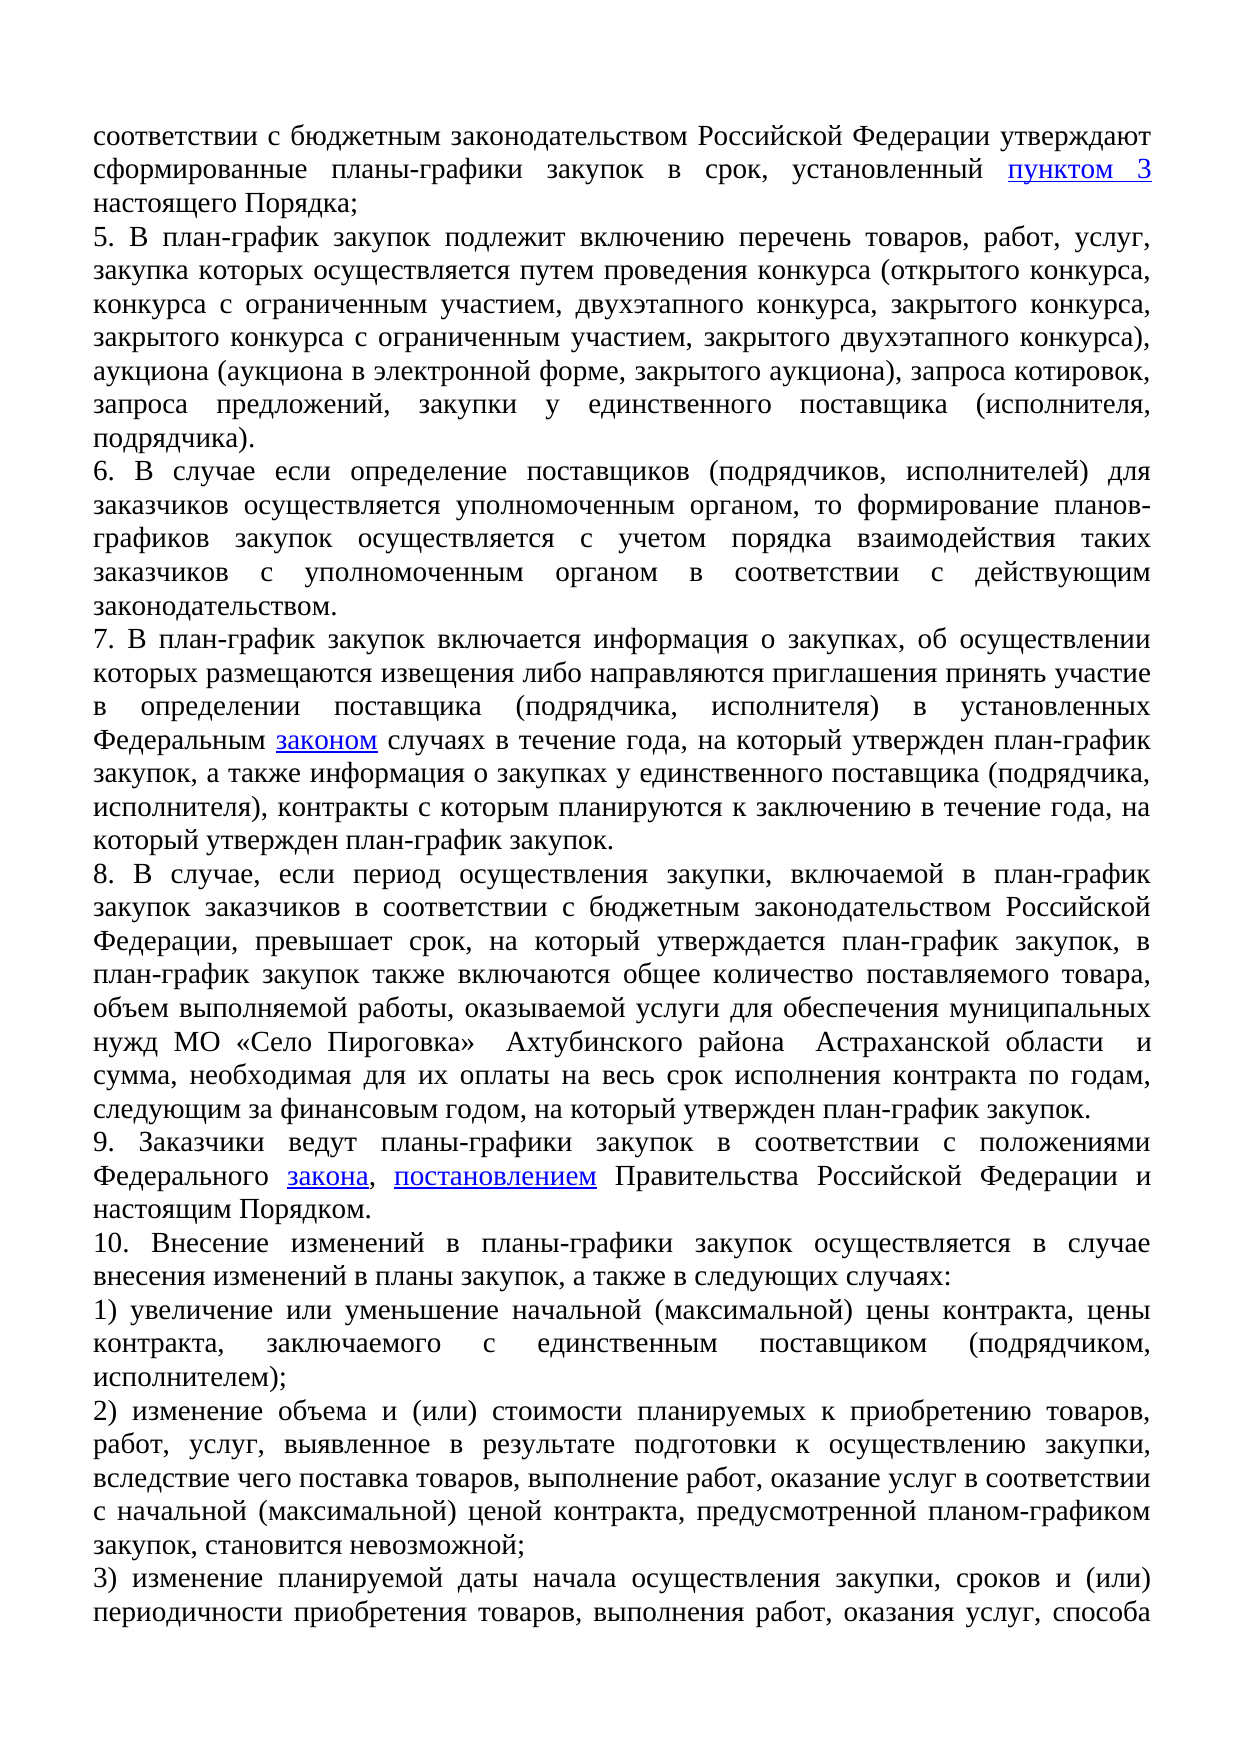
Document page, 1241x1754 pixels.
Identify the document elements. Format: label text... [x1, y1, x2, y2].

text 2) изменение объема и (или) стоимости планируемых к приобретению товаров, работ, услуг, выявленное в результате подготовки к осуществлению закупки, вследствие чего поставка товаров, выполнение работ, оказание услуг в соответствии с начальной (максимальной) ценой контракта, предусмотренной планом-графиком закупок, становится невозможной; [93, 1393, 1152, 1560]
text соответствии с бюджетным законодательством Российской Федерации утверждают сформированные планы-графики закупок в срок, установленный пунктом 3 настоящего Порядка; [93, 118, 1152, 219]
text 10. Внесение изменений в планы-графики закупок осуществляется в случае внесения изменений в планы закупок, а также в следующих случаях: [93, 1225, 1152, 1292]
text 1) увеличение или уменьшение начальной (максимальной) цены контракта, цены контракта, заключаемого с единственным поставщиком (подрядчиком, исполнителем); [93, 1292, 1152, 1393]
text 7. В план-график закупок включается информация о закупках, об осуществлении которых размещаются извещения либо направляются приглашения принять участие в определении поставщика (подрядчика, исполнителя) в установленных Федеральным законом случаях в течение года, на который утвержден план-график закупок, а также информация о закупках у единственного поставщика (подрядчика, исполнителя), контракты с которым планируются к заключению в течение года, на который утвержден план-график закупок. [93, 621, 1152, 856]
text 8. В случае, если период осуществления закупки, включаемой в план-график закупок заказчиков в соответствии с бюджетным законодательством Российской Федерации, превышает срок, на который утверждается план-график закупок, в план-график закупок также включаются общее количество поставляемого товара, объем выполняемой работы, оказываемой услуги для обеспечения муниципальных нужд МО «Село Пироговка» Ахтубинского района Астраханской области и сумма, необходимая для их оплаты на весь срок исполнения контракта по годам, следующим за финансовым годом, на который утвержден план-график закупок. [93, 856, 1152, 1124]
text 5. В план-график закупок подлежит включению перечень товаров, работ, услуг, закупка которых осуществляется путем проведения конкурса (открытого конкурса, конкурса с ограниченным участием, двухэтапного конкурса, закрытого конкурса, закрытого конкурса с ограниченным участием, закрытого двухэтапного конкурса), аукциона (аукциона в электронной форме, закрытого аукциона), запроса котировок, запроса предложений, закупки у единственного поставщика (исполнителя, подрядчика). [93, 219, 1152, 453]
text 3) изменение планируемой даты начала осуществления закупки, сроков и (или) периодичности приобретения товаров, выполнения работ, оказания услуг, способа [93, 1560, 1152, 1627]
text 9. Заказчики ведут планы-графики закупок в соответствии с положениями Федерального закона, постановлением Правительства Российской Федерации и настоящим Порядком. [93, 1124, 1152, 1225]
text 6. В случае если определение поставщиков (подрядчиков, исполнителей) для заказчиков осуществляется уполномоченным органом, то формирование планов-графиков закупок осуществляется с учетом порядка взаимодействия таких заказчиков с уполномоченным органом в соответствии с действующим законодательством. [93, 453, 1152, 621]
